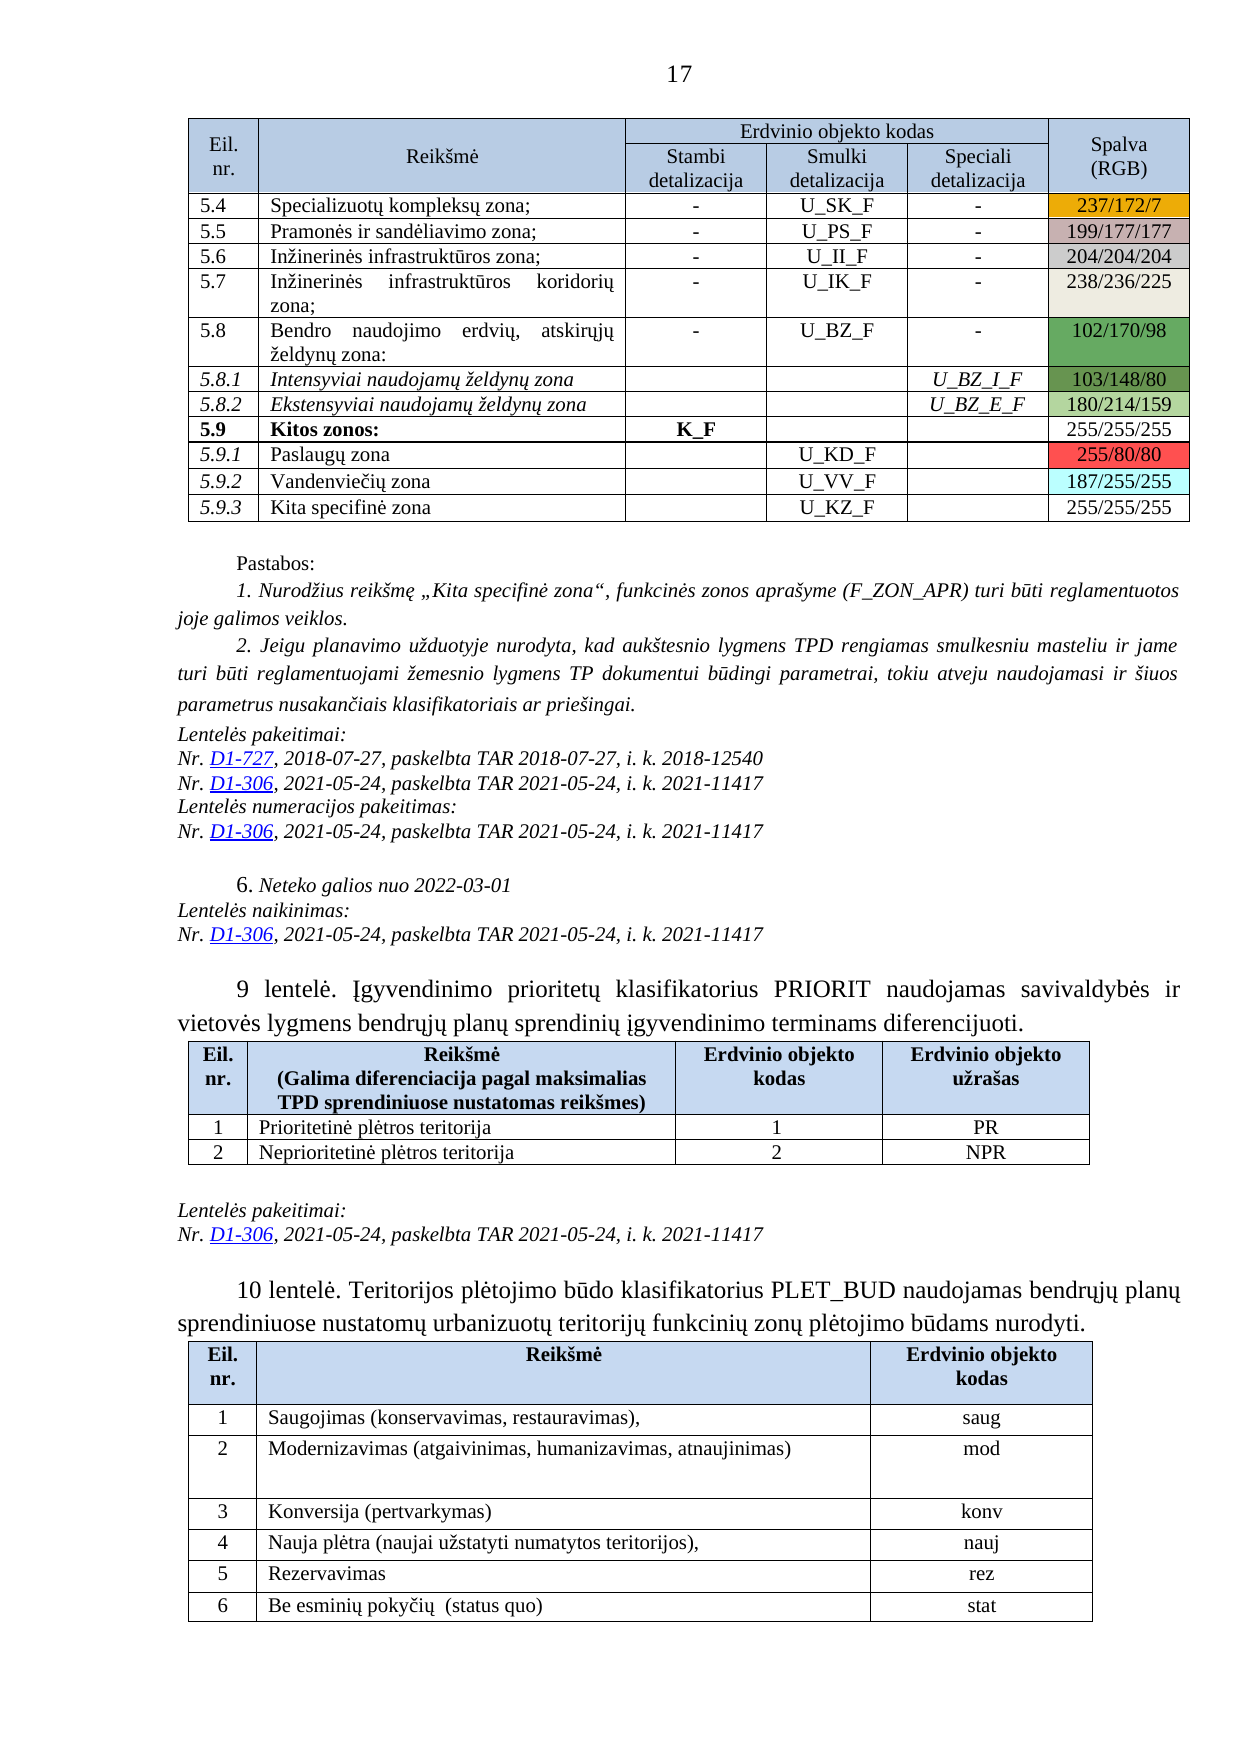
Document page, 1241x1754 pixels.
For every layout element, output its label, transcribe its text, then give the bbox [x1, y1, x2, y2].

table_cell U_BZ_I_F [908, 367, 1048, 391]
text Lentelės naikinimas: [177, 898, 1181, 922]
table_cell - [908, 269, 1048, 317]
table_cell 199/177/177 [1049, 219, 1189, 243]
table_cell 255/255/255 [1049, 495, 1189, 521]
table_cell Bendro naudojimo erdvių, atskirųjų želdynų zona: [259, 318, 625, 366]
table_cell Saugojimas (konservavimas, restauravimas), [257, 1405, 870, 1435]
table_cell [626, 469, 766, 494]
table_cell 5 [189, 1561, 256, 1592]
table_cell Intensyviai naudojamų želdynų zona [259, 367, 625, 391]
table_cell - [908, 194, 1048, 217]
table_cell Kita specifinė zona [259, 495, 625, 521]
table_cell Prioritetinė plėtros teritorija [248, 1115, 675, 1139]
table_cell PR [883, 1115, 1089, 1139]
table_header Spalva (RGB) [1049, 119, 1189, 192]
table_cell [908, 469, 1048, 494]
table_cell 5.7 [189, 269, 258, 317]
table_cell [908, 443, 1048, 468]
table_cell - [626, 219, 766, 243]
text Nr. D1-306, 2021-05-24, paskelbta TAR 2021-05-24, i. k. 2021-11417 [177, 922, 1181, 946]
table_cell stat [871, 1593, 1092, 1621]
table_cell Nauja plėtra (naujai užstatyti numatytos teritorijos), [257, 1530, 870, 1560]
table_cell - [908, 219, 1048, 243]
table_cell 204/204/204 [1049, 244, 1189, 268]
table_cell Paslaugų zona [259, 443, 625, 468]
table_header Erdvinio objekto kodas [676, 1042, 882, 1114]
table_cell Rezervavimas [257, 1561, 870, 1592]
table_cell 5.9.2 [189, 469, 258, 494]
table_cell [626, 367, 766, 391]
table_cell saug [871, 1405, 1092, 1435]
table_cell Ekstensyviai naudojamų želdynų zona [259, 392, 625, 416]
table_cell mod [871, 1436, 1092, 1498]
text 1. Nurodžius reikšmę „Kita specifinė zona“, funkcinės zonos aprašyme (F_ZON_APR) turi būti reglamentuotos joje galimos veiklos. [177, 578, 1181, 630]
table_cell U_BZ_E_F [908, 392, 1048, 416]
table_cell NPR [883, 1140, 1089, 1164]
text 2. Jeigu planavimo užduotyje nurodyta, kad aukštesnio lygmens TPD rengiamas smulkesniu masteliu ir jame turi būti reglamentuojami žemesnio lygmens TP dokumentui būdingi parametrai, tokiu atveju naudojamasi ir šiuos parametrus nusakančiais klasifikatoriais ar priešingai. [177, 633, 1181, 718]
table_cell [626, 392, 766, 416]
table_cell 255/255/255 [1049, 417, 1189, 441]
table_cell 2 [676, 1140, 882, 1164]
table_cell 2 [189, 1436, 256, 1498]
text Lentelės numeracijos pakeitimas: [177, 794, 1181, 818]
table_cell [908, 417, 1048, 441]
text Nr. D1-306, 2021-05-24, paskelbta TAR 2021-05-24, i. k. 2021-11417 [177, 1222, 1181, 1246]
table_cell 5.8.1 [189, 367, 258, 391]
table_cell rez [871, 1561, 1092, 1592]
table_cell Smulki detalizacija [767, 144, 907, 192]
table_cell Inžinerinės infrastruktūros zona; [259, 244, 625, 268]
table_cell Pramonės ir sandėliavimo zona; [259, 219, 625, 243]
table_cell 102/170/98 [1049, 318, 1189, 366]
text Nr. D1-306, 2021-05-24, paskelbta TAR 2021-05-24, i. k. 2021-11417 [177, 770, 1181, 794]
table_cell Neprioritetinė plėtros teritorija [248, 1140, 675, 1164]
table_cell U_II_F [767, 244, 907, 268]
table_cell 5.6 [189, 244, 258, 268]
text Nr. D1-306, 2021-05-24, paskelbta TAR 2021-05-24, i. k. 2021-11417 [177, 818, 1181, 843]
table_header Eil. nr. [189, 119, 258, 192]
table_cell U_KD_F [767, 443, 907, 468]
text Nr. D1-727, 2018-07-27, paskelbta TAR 2018-07-27, i. k. 2018-12540 [177, 746, 1181, 770]
table_cell [767, 417, 907, 441]
table_cell - [626, 244, 766, 268]
table_cell Stambi detalizacija [626, 144, 766, 192]
table_cell 4 [189, 1530, 256, 1560]
table_cell - [908, 318, 1048, 366]
table_cell 255/80/80 [1049, 443, 1189, 468]
table_cell 180/214/159 [1049, 392, 1189, 416]
table_cell - [626, 194, 766, 217]
table_cell 5.9.1 [189, 443, 258, 468]
table_cell 103/148/80 [1049, 367, 1189, 391]
table_cell U_SK_F [767, 194, 907, 217]
table_header Reikšmė [257, 1342, 870, 1404]
table_cell 5.4 [189, 194, 258, 217]
table_cell 237/172/7 [1049, 194, 1189, 217]
table_cell 6 [189, 1593, 256, 1621]
table_cell nauj [871, 1530, 1092, 1560]
table_cell 5.8.2 [189, 392, 258, 416]
table_cell - [626, 318, 766, 366]
table_header Erdvinio objekto užrašas [883, 1042, 1089, 1114]
table_header Reikšmė [259, 119, 625, 192]
table_cell 1 [189, 1115, 247, 1139]
text 10 lentelė. Teritorijos plėtojimo būdo klasifikatorius PLET_BUD naudojamas bendrųjų planų sprendiniuose nustatomų urbanizuotų teritorijų funkcinių zonų plėtojimo būdams nurodyti. [177, 1275, 1181, 1337]
table_cell U_BZ_F [767, 318, 907, 366]
table_cell U_IK_F [767, 269, 907, 317]
table_header Erdvinio objekto kodas [871, 1342, 1092, 1404]
table_cell 5.5 [189, 219, 258, 243]
text Lentelės pakeitimai: [177, 722, 1181, 746]
table_header Erdvinio objekto kodas [626, 119, 1048, 143]
table_cell [626, 495, 766, 521]
table_cell [626, 443, 766, 468]
table_cell 5.9.3 [189, 495, 258, 521]
table_cell [908, 495, 1048, 521]
text Pastabos: [236, 551, 1181, 574]
table_cell Vandenviečių zona [259, 469, 625, 494]
table_cell 187/255/255 [1049, 469, 1189, 494]
table_cell U_PS_F [767, 219, 907, 243]
text Lentelės pakeitimai: [177, 1198, 1181, 1222]
table_cell 3 [189, 1499, 256, 1529]
table_cell U_VV_F [767, 469, 907, 494]
table_header Reikšmė (Galima diferenciacija pagal maksimalias TPD sprendiniuose nustatomas reikšmes) [248, 1042, 675, 1114]
table_cell 1 [676, 1115, 882, 1139]
table_cell konv [871, 1499, 1092, 1529]
table_cell Konversija (pertvarkymas) [257, 1499, 870, 1529]
table_cell Kitos zonos: [259, 417, 625, 441]
table_cell Specializuotų kompleksų zona; [259, 194, 625, 217]
table_cell - [908, 244, 1048, 268]
table_cell 2 [189, 1140, 247, 1164]
table_cell K_F [626, 417, 766, 441]
text 6. Neteko galios nuo 2022-03-01 [177, 871, 1181, 898]
text 9 lentelė. Įgyvendinimo prioritetų klasifikatorius PRIORIT naudojamas savivaldybės ir vietovės lygmens bendrųjų planų sprendinių įgyvendinimo terminams diferencijuoti. [177, 974, 1181, 1036]
table_header Eil. nr. [189, 1342, 256, 1404]
table_cell Be esminių pokyčių (status quo) [257, 1593, 870, 1621]
table_cell Speciali detalizacija [908, 144, 1048, 192]
table_cell - [626, 269, 766, 317]
table_cell 5.9 [189, 417, 258, 441]
table_cell 238/236/225 [1049, 269, 1189, 317]
table_header Eil. nr. [189, 1042, 247, 1114]
table_cell U_KZ_F [767, 495, 907, 521]
table_cell Modernizavimas (atgaivinimas, humanizavimas, atnaujinimas) [257, 1436, 870, 1498]
table_cell [767, 367, 907, 391]
table_cell [767, 392, 907, 416]
table_cell Inžinerinės infrastruktūros koridorių zona; [259, 269, 625, 317]
table_cell 5.8 [189, 318, 258, 366]
table_cell 1 [189, 1405, 256, 1435]
